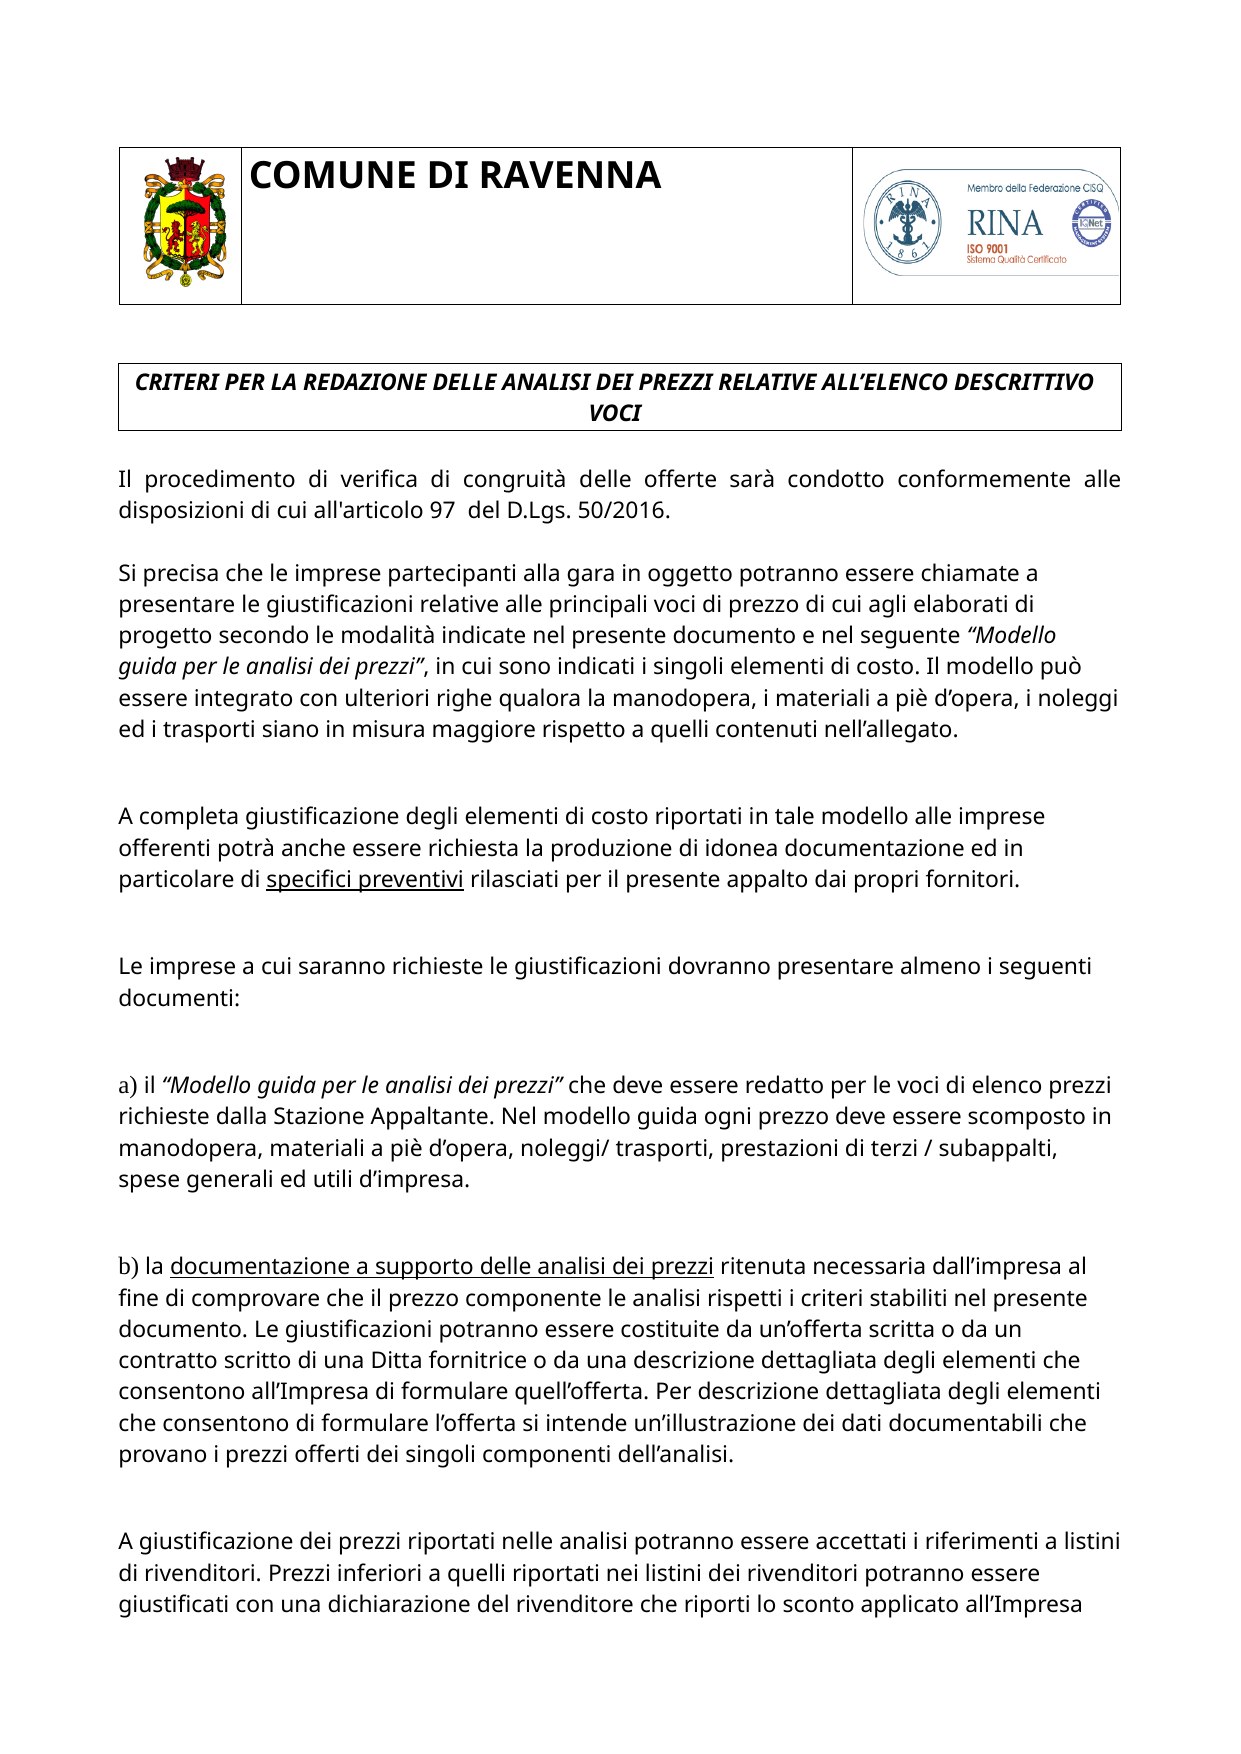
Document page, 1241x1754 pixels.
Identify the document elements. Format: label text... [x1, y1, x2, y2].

table_header [120, 148, 241, 304]
text A completa giustificazione degli elementi di costo riportati in tale modello alle imprese offerenti potrà anche essere richiesta la produzione di idonea documentazione ed in particolare di specifici preventivi rilasciati per il presente appalto dai propri fornitori. [118, 800, 1122, 894]
table_header [853, 148, 1120, 304]
picture [143, 157, 227, 287]
list la documentazione a supporto delle analisi dei prezzi ritenuta necessaria dall’impresa al fine di comprovare che il prezzo componente le analisi rispetti i criteri stabiliti nel presente documento. Le giustificazioni potranno essere costituite da un’offerta scritta o da un contratto scritto di una Ditta fornitrice o da una descrizione dettagliata degli elementi che consentono all’Impresa di formulare quell’offerta. Per descrizione dettagliata degli elementi che consentono di formulare l’offerta si intende un’illustrazione dei dati documentabili che provano i prezzi offerti dei singoli componenti dell’analisi. [118, 1250, 1122, 1469]
picture [863, 169, 1119, 276]
table_header COMUNE DI RAVENNA [242, 148, 852, 304]
text Il procedimento di verifica di congruità delle offerte sarà condotto conformemente alle disposizioni di cui all'articolo 97 del D.Lgs. 50/2016. [118, 463, 1122, 525]
text Si precisa che le imprese partecipanti alla gara in oggetto potranno essere chiamate a presentare le giustificazioni relative alle principali voci di prezzo di cui agli elaborati di progetto secondo le modalità indicate nel presente documento e nel seguente “Modello guida per le analisi dei prezzi”, in cui sono indicati i singoli elementi di costo. Il modello può essere integrato con ulteriori righe qualora la manodopera, i materiali a piè d’opera, i noleggi ed i trasporti siano in misura maggiore rispetto a quelli contenuti nell’allegato. [118, 556, 1122, 744]
list il “Modello guida per le analisi dei prezzi” che deve essere redatto per le voci di elenco prezzi richieste dalla Stazione Appaltante. Nel modello guida ogni prezzo deve essere scomposto in manodopera, materiali a piè d’opera, noleggi/ trasporti, prestazioni di terzi / subappalti, spese generali ed utili d’impresa. [118, 1069, 1122, 1194]
text Le imprese a cui saranno richieste le giustificazioni dovranno presentare almeno i seguenti documenti: [118, 950, 1122, 1013]
text A giustificazione dei prezzi riportati nelle analisi potranno essere accettati i riferimenti a listini di rivenditori. Prezzi inferiori a quelli riportati nei listini dei rivenditori potranno essere giustificati con una dichiarazione del rivenditore che riporti lo sconto applicato all’Impresa [118, 1525, 1122, 1619]
text CRITERI PER LA REDAZIONE DELLE ANALISI DEI PREZZI RELATIVE ALL’ELENCO DESCRITTIVO VOCI [119, 364, 1121, 430]
